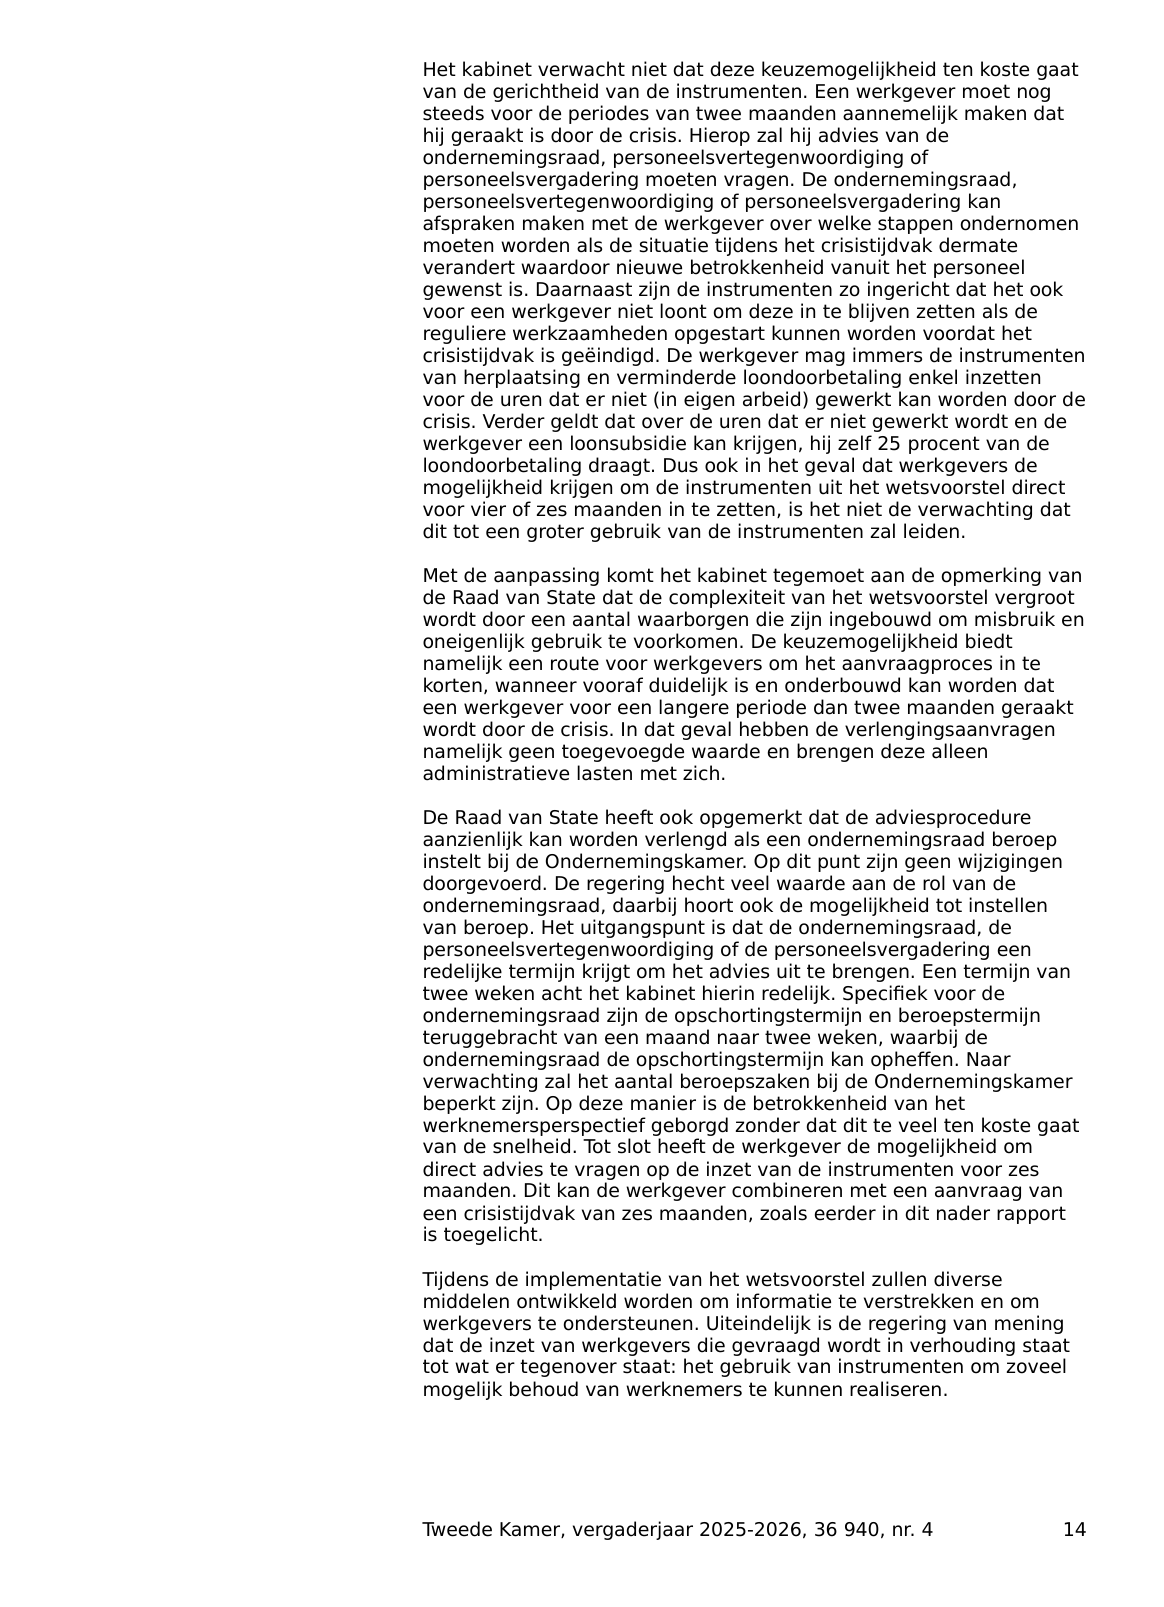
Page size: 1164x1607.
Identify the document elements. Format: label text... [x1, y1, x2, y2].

text Met de aanpassing komt het kabinet tegemoet aan de opmerking van de Raad van State dat de complexiteit van het wetsvoorstel vergroot wordt door een aantal waarborgen die zijn ingebouwd om misbruik en oneigenlijk gebruik te voorkomen. De keuzemogelijkheid biedt namelijk een route voor werkgevers om het aanvraagproces in te korten, wanneer vooraf duidelijk is en onderbouwd kan worden dat een werkgever voor een langere periode dan twee maanden geraakt wordt door de crisis. In dat geval hebben de verlengingsaanvragen namelijk geen toegevoegde waarde en brengen deze alleen administratieve lasten met zich. [422, 565, 1087, 784]
text Het kabinet verwacht niet dat deze keuzemogelijkheid ten koste gaat van de gerichtheid van de instrumenten. Een werkgever moet nog steeds voor de periodes van twee maanden aannemelijk maken dat hij geraakt is door de crisis. Hierop zal hij advies van de ondernemingsraad, personeelsvertegenwoordiging of personeelsvergadering moeten vragen. De ondernemingsraad, personeelsvertegenwoordiging of personeelsvergadering kan afspraken maken met de werkgever over welke stappen ondernomen moeten worden als de situatie tijdens het crisistijdvak dermate verandert waardoor nieuwe betrokkenheid vanuit het personeel gewenst is. Daarnaast zijn de instrumenten zo ingericht dat het ook voor een werkgever niet loont om deze in te blijven zetten als de reguliere werkzaamheden opgestart kunnen worden voordat het crisistijdvak is geëindigd. De werkgever mag immers de instrumenten van herplaatsing en verminderde loondoorbetaling enkel inzetten voor de uren dat er niet (in eigen arbeid) gewerkt kan worden door de crisis. Verder geldt dat over de uren dat er niet gewerkt wordt en de werkgever een loonsubsidie kan krijgen, hij zelf 25 procent van de loondoorbetaling draagt. Dus ook in het geval dat werkgevers de mogelijkheid krijgen om de instrumenten uit het wetsvoorstel direct voor vier of zes maanden in te zetten, is het niet de verwachting dat dit tot een groter gebruik van de instrumenten zal leiden. [422, 59, 1087, 543]
text De Raad van State heeft ook opgemerkt dat de adviesprocedure aanzienlijk kan worden verlengd als een ondernemingsraad beroep instelt bij de Ondernemingskamer. Op dit punt zijn geen wijzigingen doorgevoerd. De regering hecht veel waarde aan de rol van de ondernemingsraad, daarbij hoort ook de mogelijkheid tot instellen van beroep. Het uitgangspunt is dat de ondernemingsraad, de personeelsvertegenwoordiging of de personeelsvergadering een redelijke termijn krijgt om het advies uit te brengen. Een termijn van twee weken acht het kabinet hierin redelijk. Specifiek voor de ondernemingsraad zijn de opschortingstermijn en beroepstermijn teruggebracht van een maand naar twee weken, waarbij de ondernemingsraad de opschortingstermijn kan opheffen. Naar verwachting zal het aantal beroepszaken bij de Ondernemingskamer beperkt zijn. Op deze manier is de betrokkenheid van het werknemersperspectief geborgd zonder dat dit te veel ten koste gaat van de snelheid. Tot slot heeft de werkgever de mogelijkheid om direct advies te vragen op de inzet van de instrumenten voor zes maanden. Dit kan de werkgever combineren met een aanvraag van een crisistijdvak van zes maanden, zoals eerder in dit nader rapport is toegelicht. [422, 807, 1087, 1246]
text Tijdens de implementatie van het wetsvoorstel zullen diverse middelen ontwikkeld worden om informatie te verstrekken en om werkgevers te ondersteunen. Uiteindelijk is de regering van mening dat de inzet van werkgevers die gevraagd wordt in verhouding staat tot wat er tegenover staat: het gebruik van instrumenten om zoveel mogelijk behoud van werknemers te kunnen realiseren. [422, 1268, 1087, 1400]
